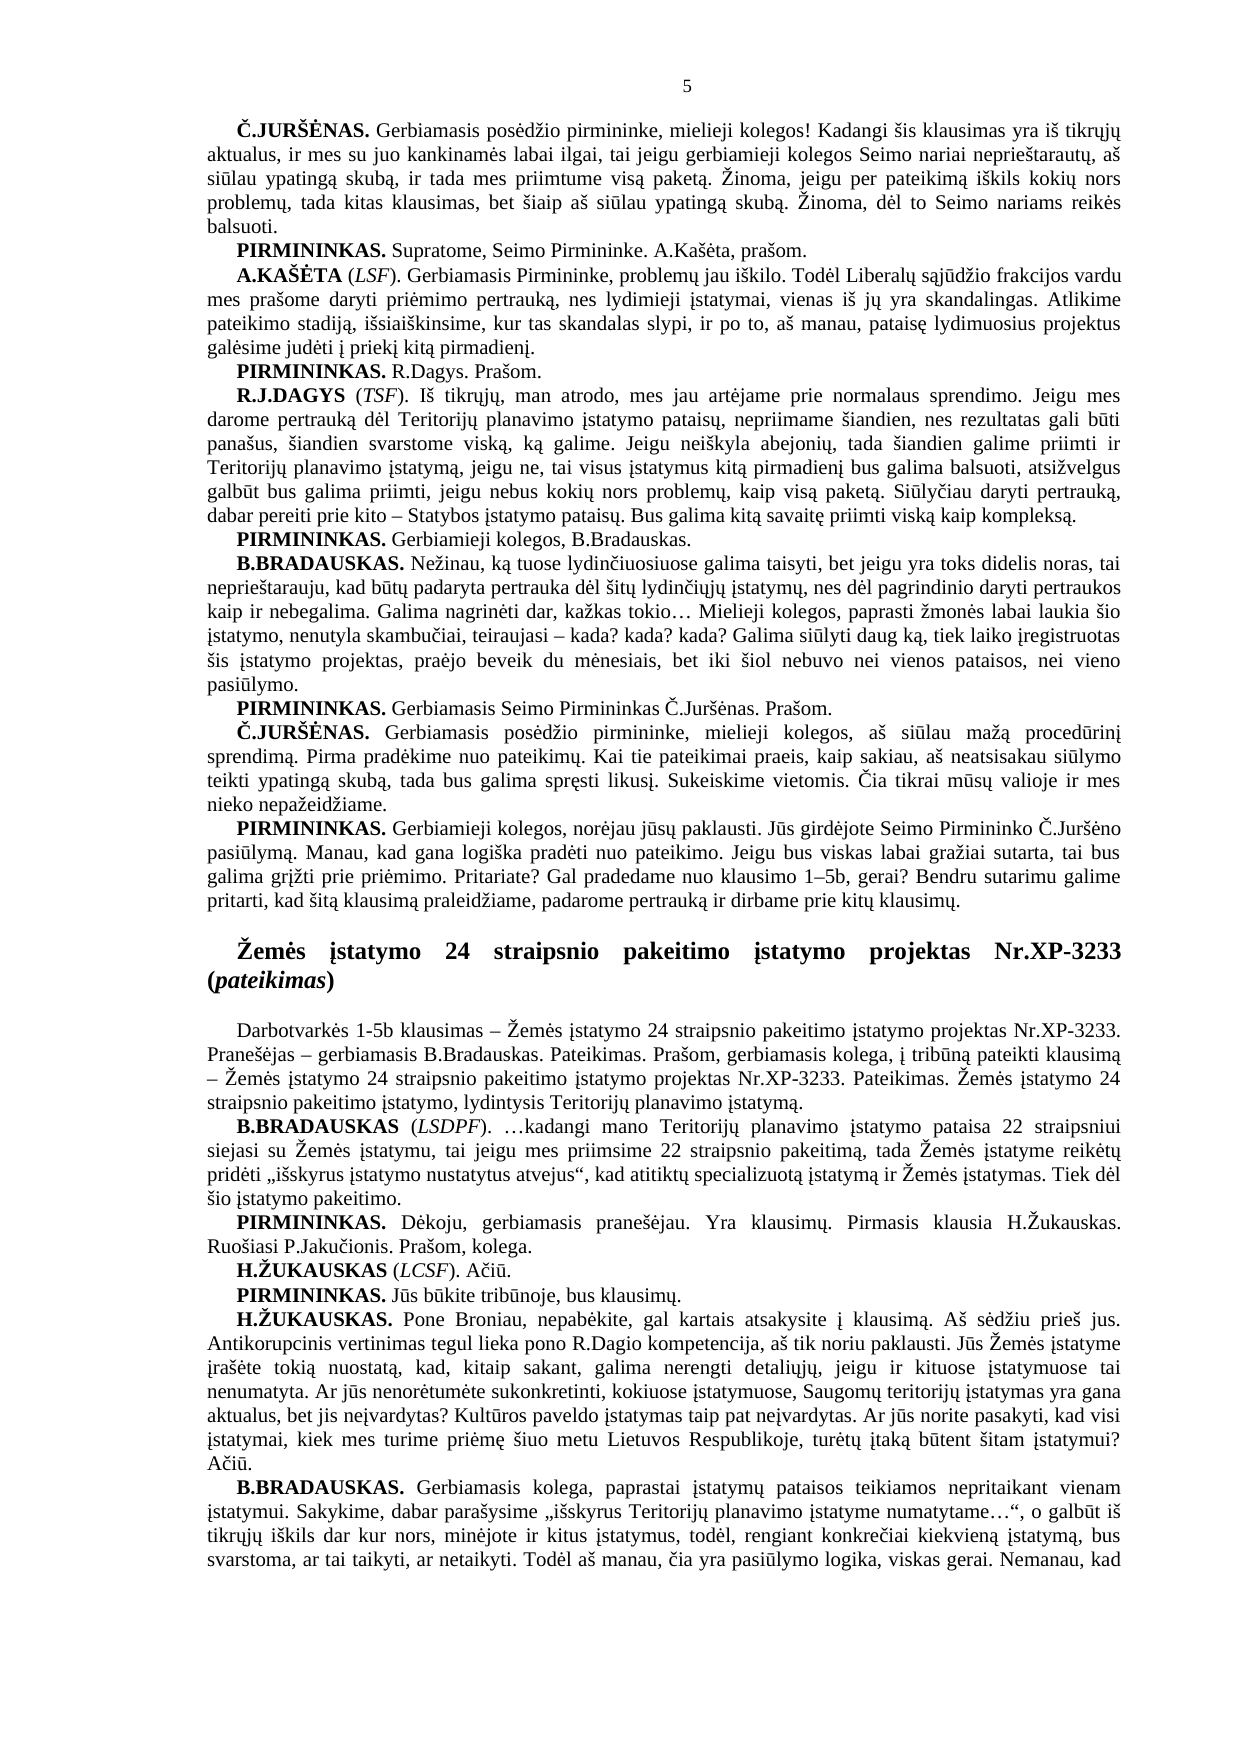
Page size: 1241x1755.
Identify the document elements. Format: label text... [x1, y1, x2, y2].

text Darbotvarkės 1-5b klausimas – Žemės įstatymo 24 straipsnio pakeitimo įstatymo projektas Nr.XP-3233. Pranešėjas – gerbiamasis B.Bradauskas. Pateikimas. Prašom, gerbiamasis kolega, į tribūną pateikti klausimą – Žemės įstatymo 24 straipsnio pakeitimo įstatymo projektas Nr.XP-3233. Pateikimas. Žemės įstatymo 24 straipsnio pakeitimo įstatymo, lydintysis Teritorijų planavimo įstatymą. [207, 1018, 1122, 1114]
text H.ŽUKAUSKAS (LCSF). Ačiū. [207, 1258, 1122, 1282]
text Žemės įstatymo 24 straipsnio pakeitimo įstatymo projektas Nr.XP-3233 (pateikimas) [207, 936, 1122, 994]
text H.ŽUKAUSKAS. Pone Broniau, nepabėkite, gal kartais atsakysite į klausimą. Aš sėdžiu prieš jus. Antikorupcinis vertinimas tegul lieka pono R.Dagio kompetencija, aš tik noriu paklausti. Jūs Žemės įstatyme įrašėte tokią nuostatą, kad, kitaip sakant, galima nerengti detaliųjų, jeigu ir kituose įstatymuose tai nenumatyta. Ar jūs nenorėtumėte sukonkretinti, kokiuose įstatymuose, Saugomų teritorijų įstatymas yra gana aktualus, bet jis neįvardytas? Kultūros paveldo įstatymas taip pat neįvardytas. Ar jūs norite pasakyti, kad visi įstatymai, kiek mes turime priėmę šiuo metu Lietuvos Respublikoje, turėtų įtaką būtent šitam įstatymui? Ačiū. [207, 1307, 1122, 1475]
text PIRMININKAS. Gerbiamieji kolegos, norėjau jūsų paklausti. Jūs girdėjote Seimo Pirmininko Č.Juršėno pasiūlymą. Manau, kad gana logiška pradėti nuo pateikimo. Jeigu bus viskas labai gražiai sutarta, tai bus galima grįžti prie priėmimo. Pritariate? Gal pradedame nuo klausimo 1–5b, gerai? Bendru sutarimu galime pritarti, kad šitą klausimą praleidžiame, padarome pertrauką ir dirbame prie kitų klausimų. [207, 816, 1122, 912]
text PIRMININKAS. Gerbiamasis Seimo Pirmininkas Č.Juršėnas. Prašom. [207, 696, 1122, 720]
text PIRMININKAS. Dėkoju, gerbiamasis pranešėjau. Yra klausimų. Pirmasis klausia H.Žukauskas. Ruošiasi P.Jakučionis. Prašom, kolega. [207, 1210, 1122, 1258]
text B.BRADAUSKAS (LSDPF). …kadangi mano Teritorijų planavimo įstatymo pataisa 22 straipsniui siejasi su Žemės įstatymu, tai jeigu mes priimsime 22 straipsnio pakeitimą, tada Žemės įstatyme reikėtų pridėti „išskyrus įstatymo nustatytus atvejus“, kad atitiktų specializuotą įstatymą ir Žemės įstatymas. Tiek dėl šio įstatymo pakeitimo. [207, 1114, 1122, 1210]
text PIRMININKAS. R.Dagys. Prašom. [207, 359, 1122, 383]
text Č.JURŠĖNAS. Gerbiamasis posėdžio pirmininke, mielieji kolegos! Kadangi šis klausimas yra iš tikrųjų aktualus, ir mes su juo kankinamės labai ilgai, tai jeigu gerbiamieji kolegos Seimo nariai neprieštarautų, aš siūlau ypatingą skubą, ir tada mes priimtume visą paketą. Žinoma, jeigu per pateikimą iškils kokių nors problemų, tada kitas klausimas, bet šiaip aš siūlau ypatingą skubą. Žinoma, dėl to Seimo nariams reikės balsuoti. [207, 118, 1122, 238]
text PIRMININKAS. Gerbiamieji kolegos, B.Bradauskas. [207, 527, 1122, 551]
text R.J.DAGYS (TSF). Iš tikrųjų, man atrodo, mes jau artėjame prie normalaus sprendimo. Jeigu mes darome pertrauką dėl Teritorijų planavimo įstatymo pataisų, nepriimame šiandien, nes rezultatas gali būti panašus, šiandien svarstome viską, ką galime. Jeigu neiškyla abejonių, tada šiandien galime priimti ir Teritorijų planavimo įstatymą, jeigu ne, tai visus įstatymus kitą pirmadienį bus galima balsuoti, atsižvelgus galbūt bus galima priimti, jeigu nebus kokių nors problemų, kaip visą paketą. Siūlyčiau daryti pertrauką, dabar pereiti prie kito – Statybos įstatymo pataisų. Bus galima kitą savaitę priimti viską kaip kompleksą. [207, 383, 1122, 527]
text Č.JURŠĖNAS. Gerbiamasis posėdžio pirmininke, mielieji kolegos, aš siūlau mažą procedūrinį sprendimą. Pirma pradėkime nuo pateikimų. Kai tie pateikimai praeis, kaip sakiau, aš neatsisakau siūlymo teikti ypatingą skubą, tada bus galima spręsti likusį. Sukeiskime vietomis. Čia tikrai mūsų valioje ir mes nieko nepažeidžiame. [207, 720, 1122, 816]
text B.BRADAUSKAS. Gerbiamasis kolega, paprastai įstatymų pataisos teikiamos nepritaikant vienam įstatymui. Sakykime, dabar parašysime „išskyrus Teritorijų planavimo įstatyme numatytame…“, o galbūt iš tikrųjų iškils dar kur nors, minėjote ir kitus įstatymus, todėl, rengiant konkrečiai kiekvieną įstatymą, bus svarstoma, ar tai taikyti, ar netaikyti. Todėl aš manau, čia yra pasiūlymo logika, viskas gerai. Nemanau, kad [207, 1475, 1122, 1571]
text B.BRADAUSKAS. Nežinau, ką tuose lydinčiuosiuose galima taisyti, bet jeigu yra toks didelis noras, tai neprieštarauju, kad būtų padaryta pertrauka dėl šitų lydinčiųjų įstatymų, nes dėl pagrindinio daryti pertraukos kaip ir nebegalima. Galima nagrinėti dar, kažkas tokio… Mielieji kolegos, paprasti žmonės labai laukia šio įstatymo, nenutyla skambučiai, teiraujasi – kada? kada? kada? Galima siūlyti daug ką, tiek laiko įregistruotas šis įstatymo projektas, praėjo beveik du mėnesiais, bet iki šiol nebuvo nei vienos pataisos, nei vieno pasiūlymo. [207, 551, 1122, 696]
text PIRMININKAS. Supratome, Seimo Pirmininke. A.Kašėta, prašom. [207, 238, 1122, 262]
text A.KAŠĖTA (LSF). Gerbiamasis Pirmininke, problemų jau iškilo. Todėl Liberalų sąjūdžio frakcijos vardu mes prašome daryti priėmimo pertrauką, nes lydimieji įstatymai, vienas iš jų yra skandalingas. Atlikime pateikimo stadiją, išsiaiškinsime, kur tas skandalas slypi, ir po to, aš manau, pataisę lydimuosius projektus galėsime judėti į priekį kitą pirmadienį. [207, 262, 1122, 359]
text PIRMININKAS. Jūs būkite tribūnoje, bus klausimų. [207, 1282, 1122, 1307]
